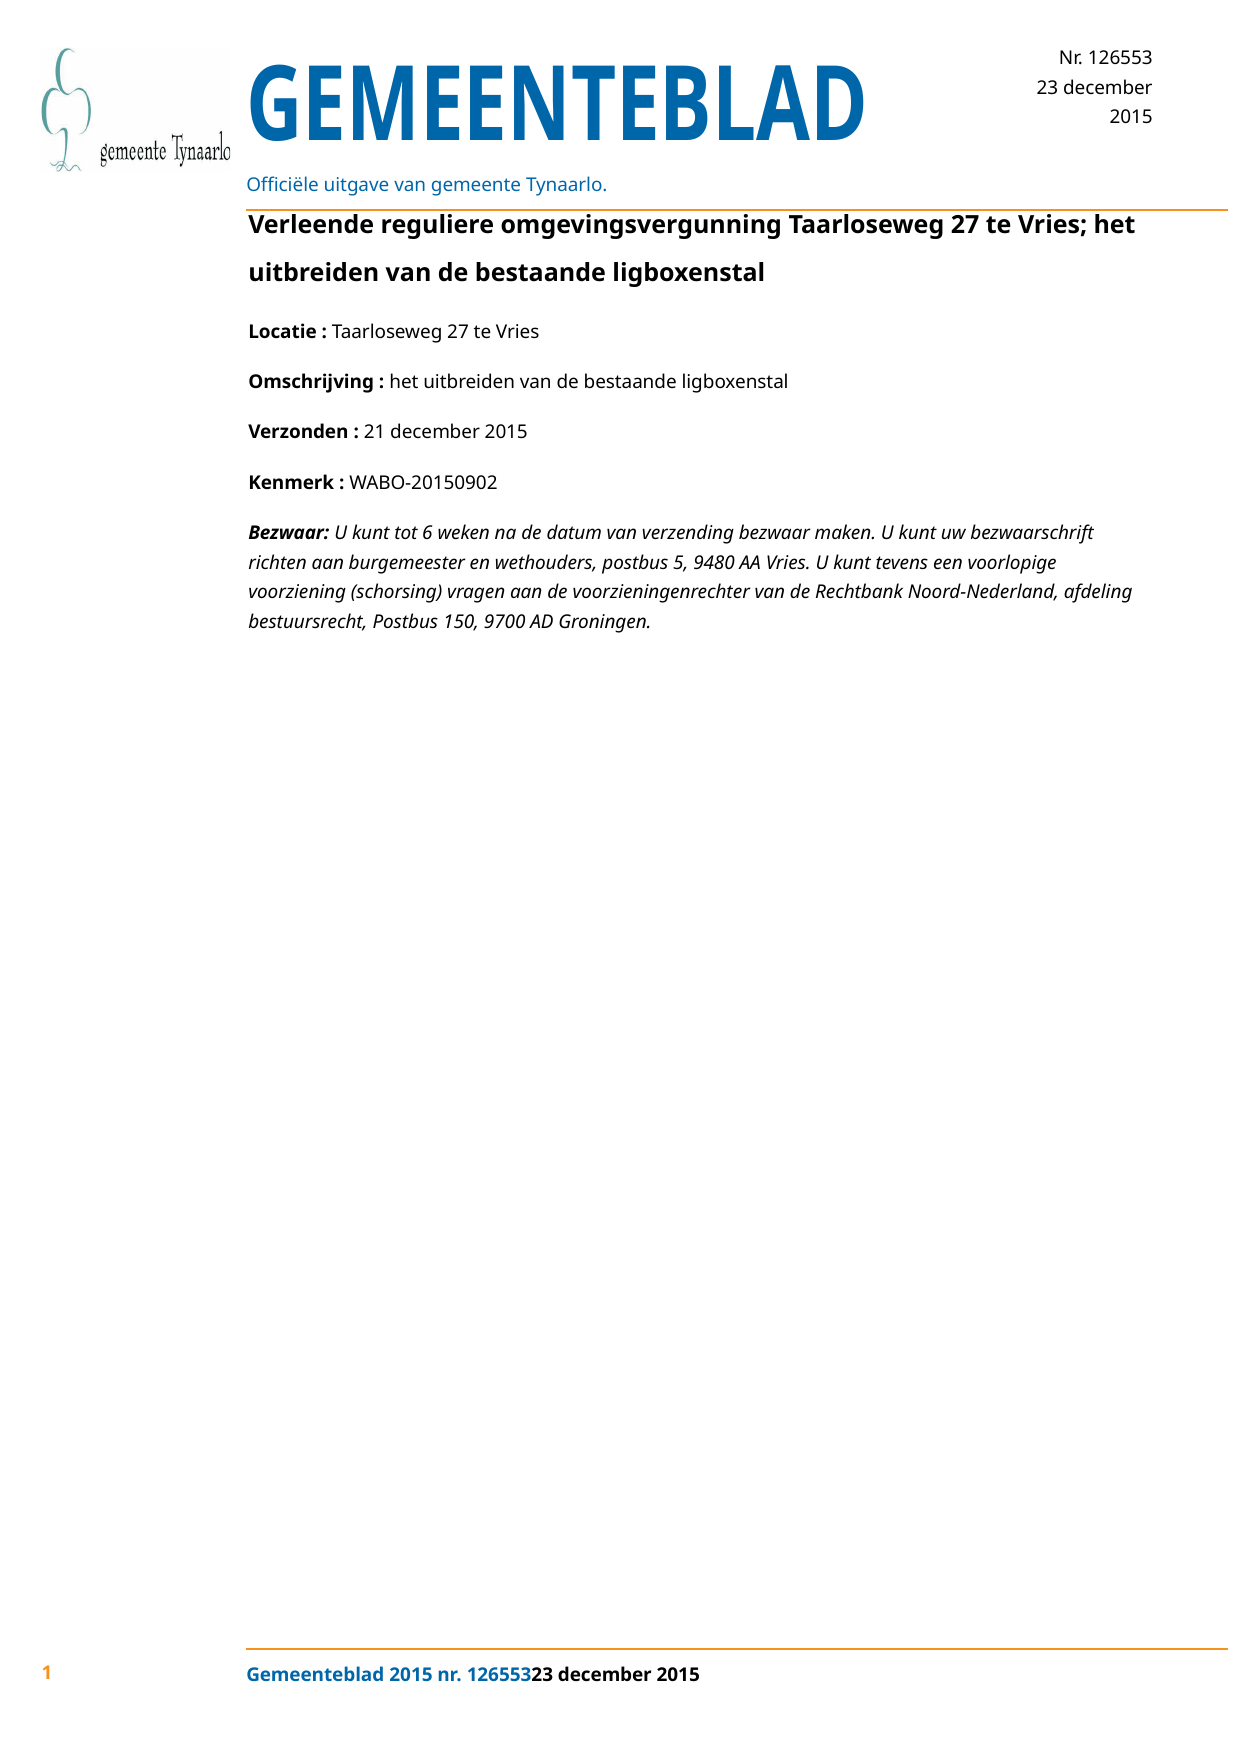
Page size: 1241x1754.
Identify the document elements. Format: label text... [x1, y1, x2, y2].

text Verzonden : 21 december 2015 [248, 419, 1152, 444]
picture [41, 47, 231, 172]
text Omschrijving : het uitbreiden van de bestaande ligboxenstal [248, 368, 1152, 394]
text Locatie : Taarloseweg 27 te Vries [248, 318, 1152, 344]
text Kenmerk : WABO-20150902 [248, 469, 1152, 495]
text Bezwaar: U kunt tot 6 weken na de datum van verzending bezwaar maken. U kunt uw bezwaarschrift richten aan burgemeester en wethouders, postbus 5, 9480 AA Vries. U kunt tevens een voorlopige voorziening (schorsing) vragen aan de voorzieningenrechter van de Rechtbank Noord-Nederland, afdeling bestuursrecht, Postbus 150, 9700 AD Groningen. [248, 519, 1152, 634]
text Verleende reguliere omgevingsvergunning Taarloseweg 27 te Vries; het uitbreiden van de bestaande ligboxenstal [248, 211, 1152, 288]
